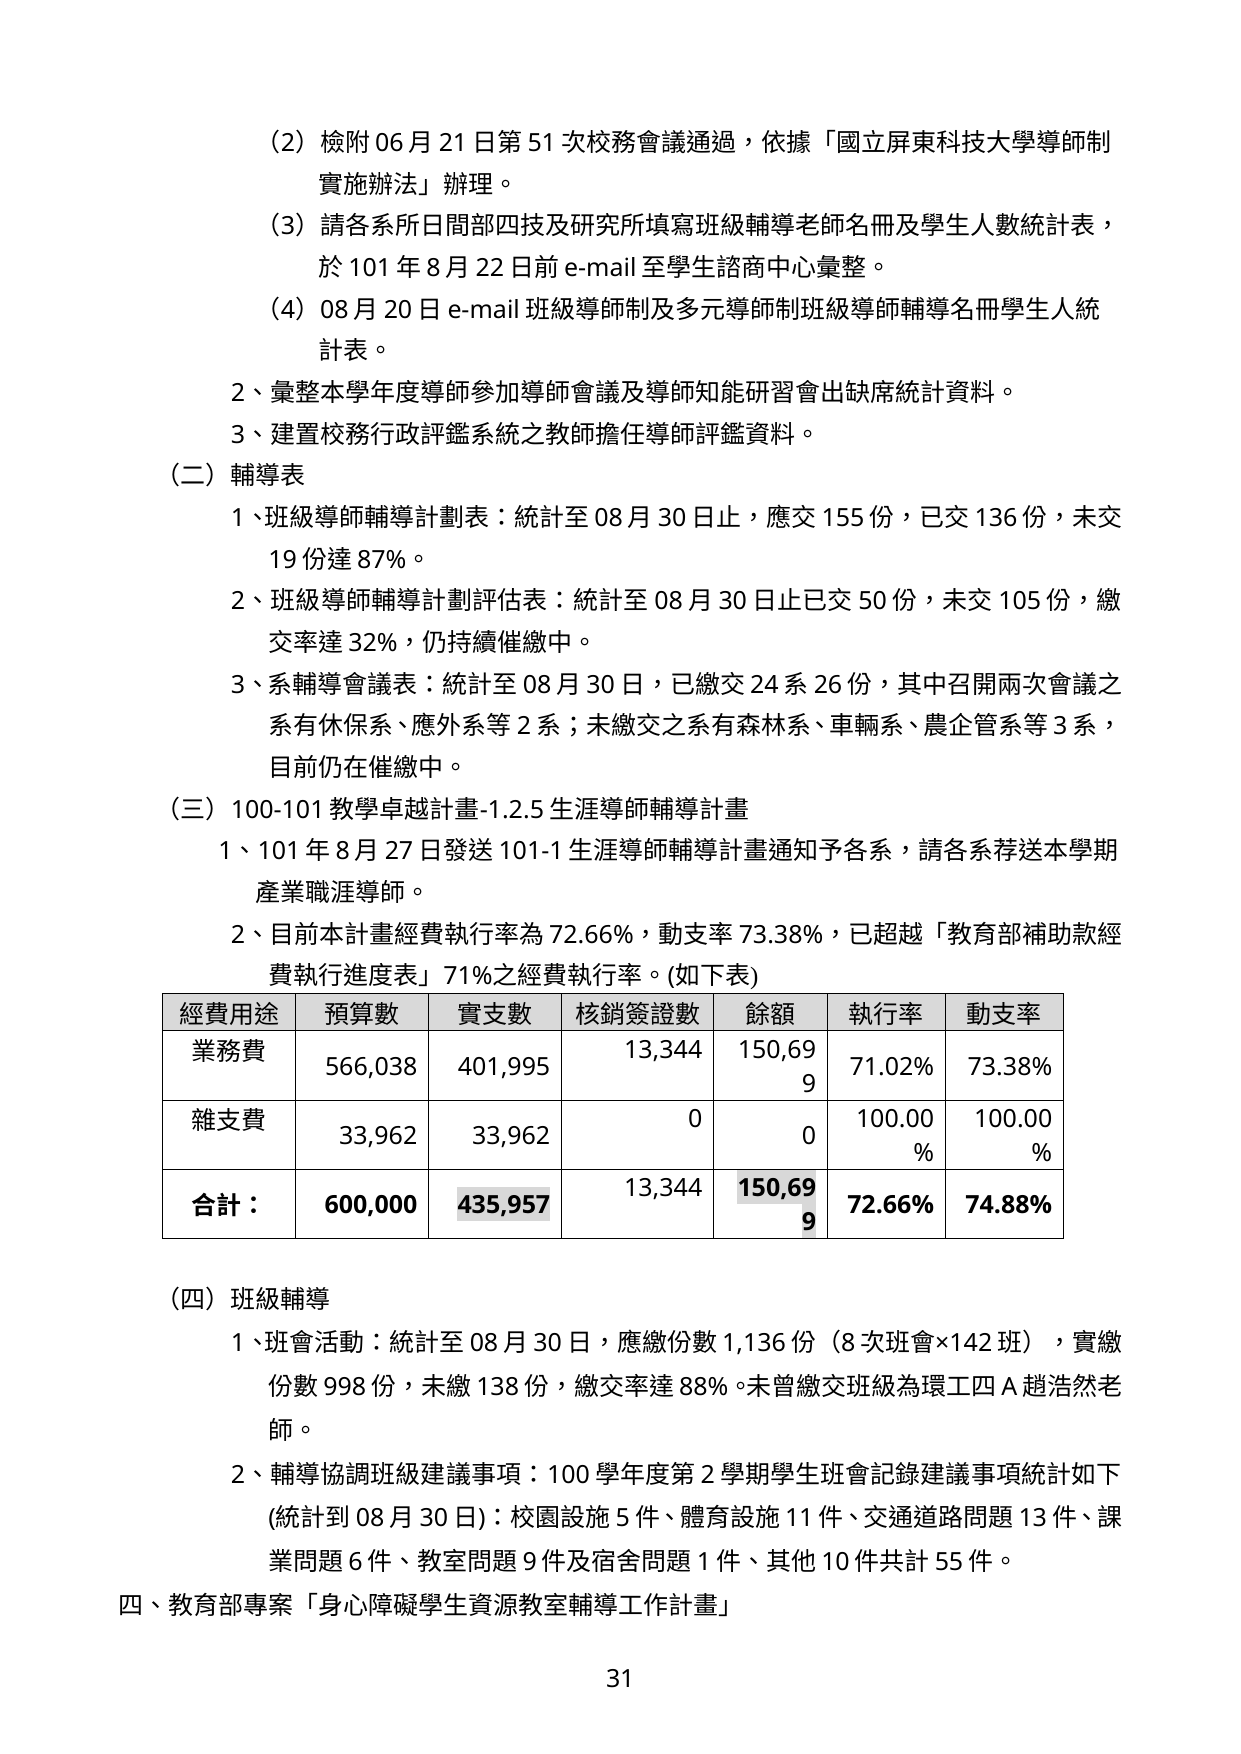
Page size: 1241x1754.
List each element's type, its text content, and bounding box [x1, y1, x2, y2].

table_header 動支率 [946, 994, 1063, 1030]
table_cell 100.00% [828, 1101, 945, 1169]
table_header 餘額 [714, 994, 827, 1030]
text 1、班會活動：統計至08月30日，應繳份數1,136份（8次班會×142班），實繳份數998份，未繳138份，繳交率達88%。未曾繳交班級為環工四A趙浩然老師。 [231, 1317, 1122, 1448]
text 2、班級導師輔導計劃評估表：統計至08月30日止已交50份，未交105份，繳交率達32%，仍持續催繳中。 [231, 576, 1122, 660]
table_cell 401,995 [429, 1031, 561, 1099]
table_cell 33,962 [429, 1101, 561, 1169]
text 2、目前本計畫經費執行率為72.66%，動支率73.38%，已超越「教育部補助款經費執行進度表」71%之經費執行率。(如下表) [231, 910, 1122, 993]
text （二）輔導表 [156, 451, 1122, 493]
text （三）100-101教學卓越計畫-1.2.5生涯導師輔導計畫 [156, 785, 1122, 826]
text 2、彙整本學年度導師參加導師會議及導師知能研習會出缺席統計資料。 [231, 368, 1122, 410]
table_cell 600,000 [296, 1170, 428, 1238]
table_cell 100.00% [946, 1101, 1063, 1169]
table_header 執行率 [828, 994, 945, 1030]
table_cell 雜支費 [163, 1101, 295, 1169]
text （3）請各系所日間部四技及研究所填寫班級輔導老師名冊及學生人數統計表，於101年8月22日前e-mail至學生諮商中心彙整。 [256, 201, 1122, 285]
table_header 核銷簽證數 [562, 994, 713, 1030]
text 3、系輔導會議表：統計至08月30日，已繳交24系26份，其中召開兩次會議之系有休保系、應外系等2系；未繳交之系有森林系、車輛系、農企管系等3系，目前仍在催繳中。 [231, 660, 1122, 785]
text 1、班級導師輔導計劃表：統計至08月30日止，應交155份，已交136份，未交19份達87%。 [231, 493, 1122, 576]
table_cell 150,699 [714, 1031, 827, 1099]
table_cell 72.66% [828, 1170, 945, 1238]
table_cell 74.88% [946, 1170, 1063, 1238]
table_cell 業務費 [163, 1031, 295, 1099]
text 1、101年8月27日發送101-1生涯導師輔導計畫通知予各系，請各系荐送本學期產業職涯導師。 [218, 826, 1122, 910]
table_cell 0 [714, 1101, 827, 1169]
table_cell 150,699 [714, 1170, 827, 1238]
text （4）08月20日e-mail班級導師制及多元導師制班級導師輔導名冊學生人統計表。 [256, 285, 1122, 368]
table_cell 33,962 [296, 1101, 428, 1169]
text （四）班級輔導 [156, 1273, 1122, 1317]
table_cell 0 [562, 1101, 713, 1169]
table_cell 13,344 [562, 1170, 713, 1238]
table_cell 71.02% [828, 1031, 945, 1099]
text 四、教育部專案「身心障礙學生資源教室輔導工作計畫」 [118, 1579, 1122, 1623]
table_cell 73.38% [946, 1031, 1063, 1099]
text 3、建置校務行政評鑑系統之教師擔任導師評鑑資料。 [231, 410, 1122, 451]
text 2、輔導協調班級建議事項：100學年度第2學期學生班會記錄建議事項統計如下(統計到08月30日)：校園設施5件、體育設施11件、交通道路問題13件、課業問題6件、教室問題9件及宿舍問題1件、其他10件共計55件。 [231, 1448, 1122, 1579]
table_header 經費用途 [163, 994, 295, 1030]
table_cell 13,344 [562, 1031, 713, 1099]
table_header 實支數 [429, 994, 561, 1030]
table_cell 合計： [163, 1170, 295, 1238]
table_cell 566,038 [296, 1031, 428, 1099]
table_cell 435,957 [429, 1170, 561, 1238]
text （2）檢附06月21日第51次校務會議通過，依據「國立屏東科技大學導師制實施辦法」辦理。 [256, 118, 1122, 201]
table_header 預算數 [296, 994, 428, 1030]
